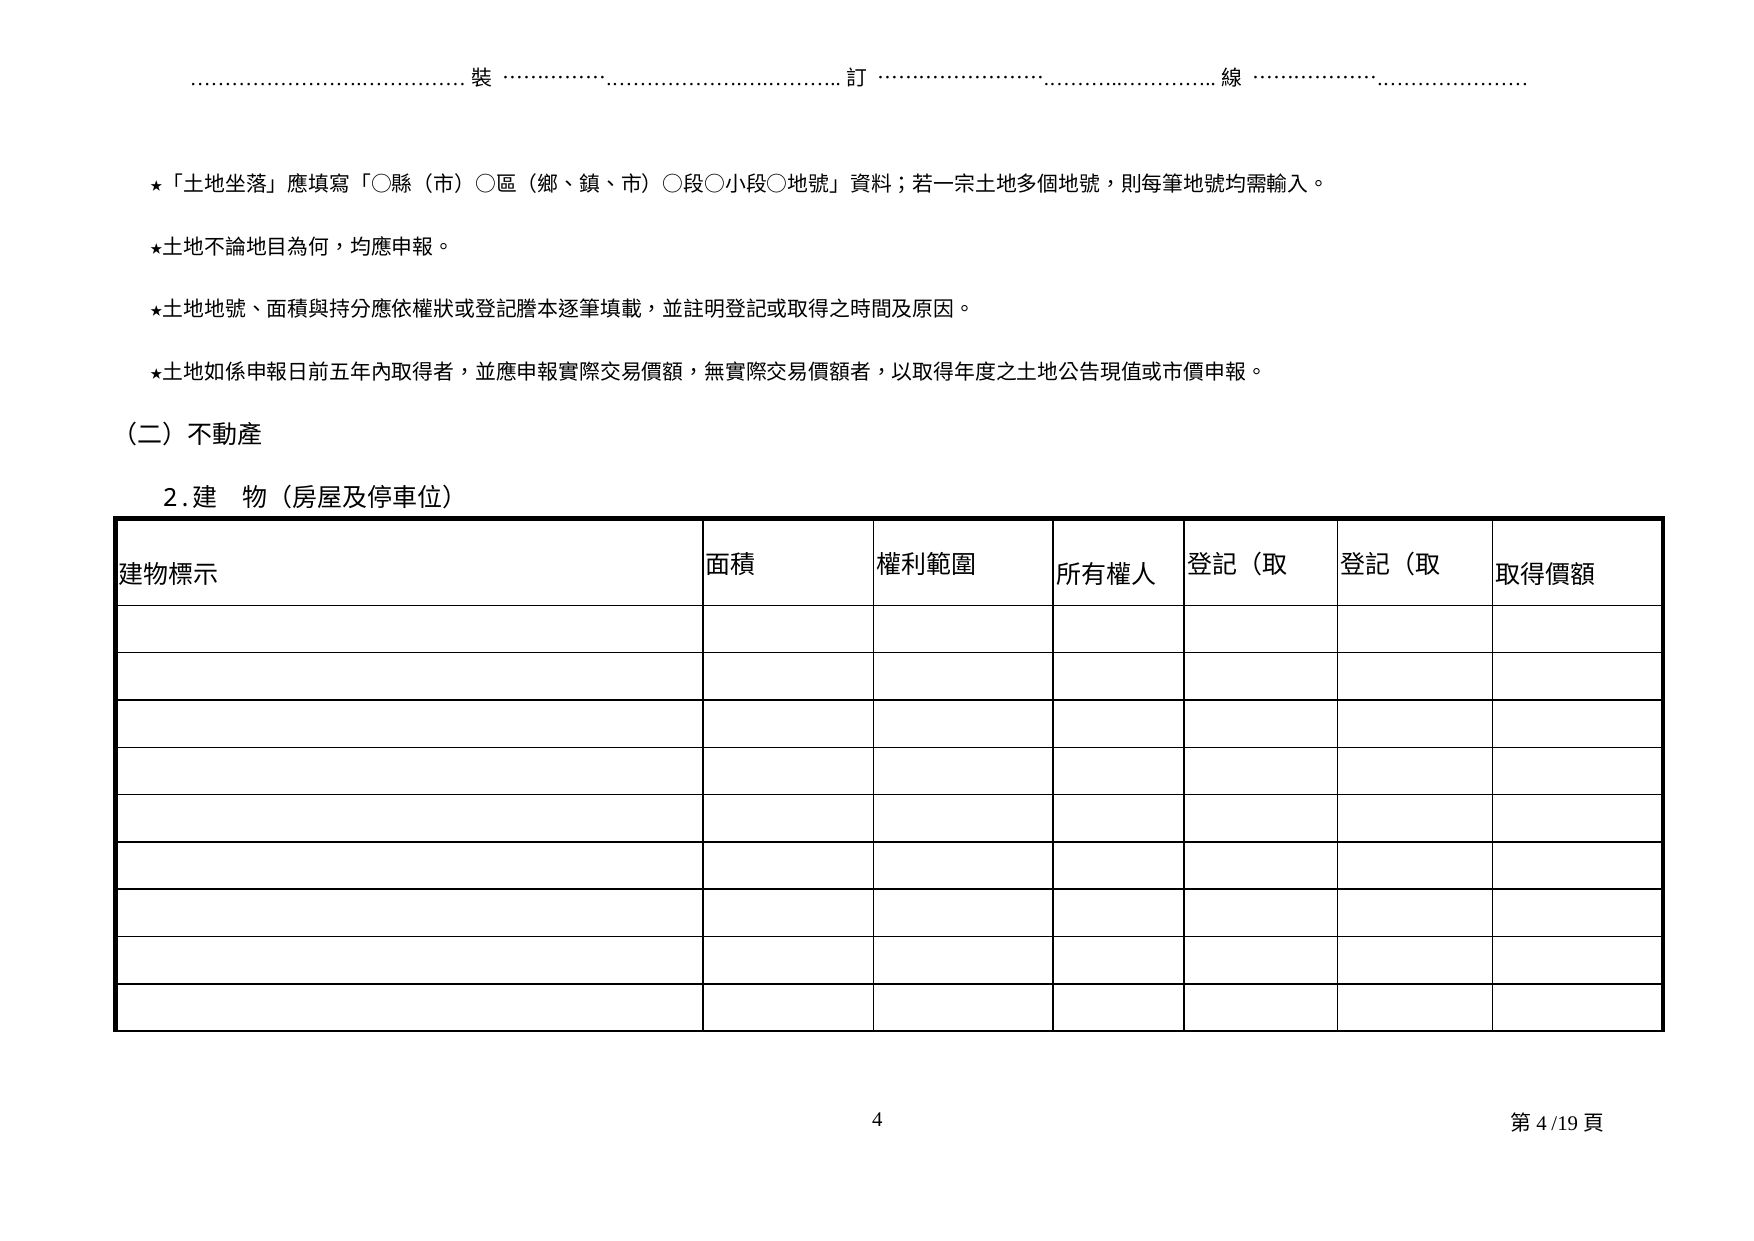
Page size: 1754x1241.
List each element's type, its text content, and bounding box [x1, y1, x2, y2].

table_cell [1054, 985, 1183, 1030]
table_cell [1493, 653, 1661, 699]
table_cell [1054, 748, 1183, 794]
table_cell [1054, 653, 1183, 699]
table_cell [1185, 937, 1337, 983]
table_header 取得價額 [1493, 521, 1661, 604]
table_cell [1185, 701, 1337, 746]
table_cell [1493, 748, 1661, 794]
table_cell [1493, 701, 1661, 746]
table_cell [118, 701, 702, 746]
table_cell [118, 843, 702, 888]
table_cell [1054, 795, 1183, 841]
table_cell [1054, 843, 1183, 888]
table_cell [118, 985, 702, 1030]
table_cell [704, 701, 873, 746]
table_cell [704, 748, 873, 794]
table_cell [118, 890, 702, 936]
table_cell [118, 748, 702, 794]
table_header 權利範圍 （持分） [874, 521, 1052, 604]
table_cell [1054, 890, 1183, 936]
table_cell [1338, 795, 1492, 841]
table_header 所有權人 [1054, 521, 1183, 604]
table_cell [1185, 653, 1337, 699]
text ★「土地坐落」應填寫「○縣（市）○區（鄉、鎮、市）○段○小段○地號」資料；若一宗土地多個地號，則每筆地號均需輸入。 [150, 141, 1604, 203]
table_cell [1185, 843, 1337, 888]
text （二）不動產 [112, 391, 1604, 453]
table_cell [1493, 937, 1661, 983]
table_cell [1338, 701, 1492, 746]
table_cell [874, 795, 1052, 841]
table_cell [874, 890, 1052, 936]
table_cell [1185, 748, 1337, 794]
table_cell [1185, 606, 1337, 652]
table_cell [1338, 653, 1492, 699]
table_cell [1054, 937, 1183, 983]
table_cell [1338, 748, 1492, 794]
table_header 登記（取得） 時間 [1185, 521, 1337, 604]
table_cell [118, 653, 702, 699]
table_cell [874, 985, 1052, 1030]
table_cell [874, 748, 1052, 794]
table_cell [704, 937, 873, 983]
table_cell [1493, 985, 1661, 1030]
table_cell [1054, 606, 1183, 652]
table_header 登記（取得） 原因 [1338, 521, 1492, 604]
table_cell [1338, 606, 1492, 652]
table_cell [1185, 985, 1337, 1030]
table_cell [118, 795, 702, 841]
table_cell [1338, 937, 1492, 983]
table_cell [1185, 795, 1337, 841]
table_cell [874, 843, 1052, 888]
table_cell [704, 653, 873, 699]
table_cell [1493, 843, 1661, 888]
table_cell [704, 985, 873, 1030]
table_cell [704, 843, 873, 888]
table_cell [874, 937, 1052, 983]
table_header 建物標示 [118, 521, 702, 604]
table_cell [1338, 890, 1492, 936]
table_header 面積 （平方公尺） [704, 521, 873, 604]
table_cell [1054, 701, 1183, 746]
table_cell [704, 795, 873, 841]
table_cell [1338, 985, 1492, 1030]
text ★土地地號、面積與持分應依權狀或登記謄本逐筆填載，並註明登記或取得之時間及原因。 [150, 266, 1604, 328]
table_cell [1493, 890, 1661, 936]
table_cell [1338, 843, 1492, 888]
table_cell [1185, 890, 1337, 936]
table_cell [1493, 606, 1661, 652]
table_cell [118, 937, 702, 983]
text ★土地如係申報日前五年內取得者，並應申報實際交易價額，無實際交易價額者，以取得年度之土地公告現值或市價申報。 [150, 328, 1604, 391]
table_cell [874, 701, 1052, 746]
table_cell [118, 606, 702, 652]
text 2.建 物（房屋及停車位） [162, 453, 1604, 516]
table_cell [1493, 795, 1661, 841]
text ★土地不論地目為何，均應申報。 [150, 203, 1604, 266]
table_cell [874, 606, 1052, 652]
table_cell [704, 890, 873, 936]
table_cell [704, 606, 873, 652]
table_cell [874, 653, 1052, 699]
